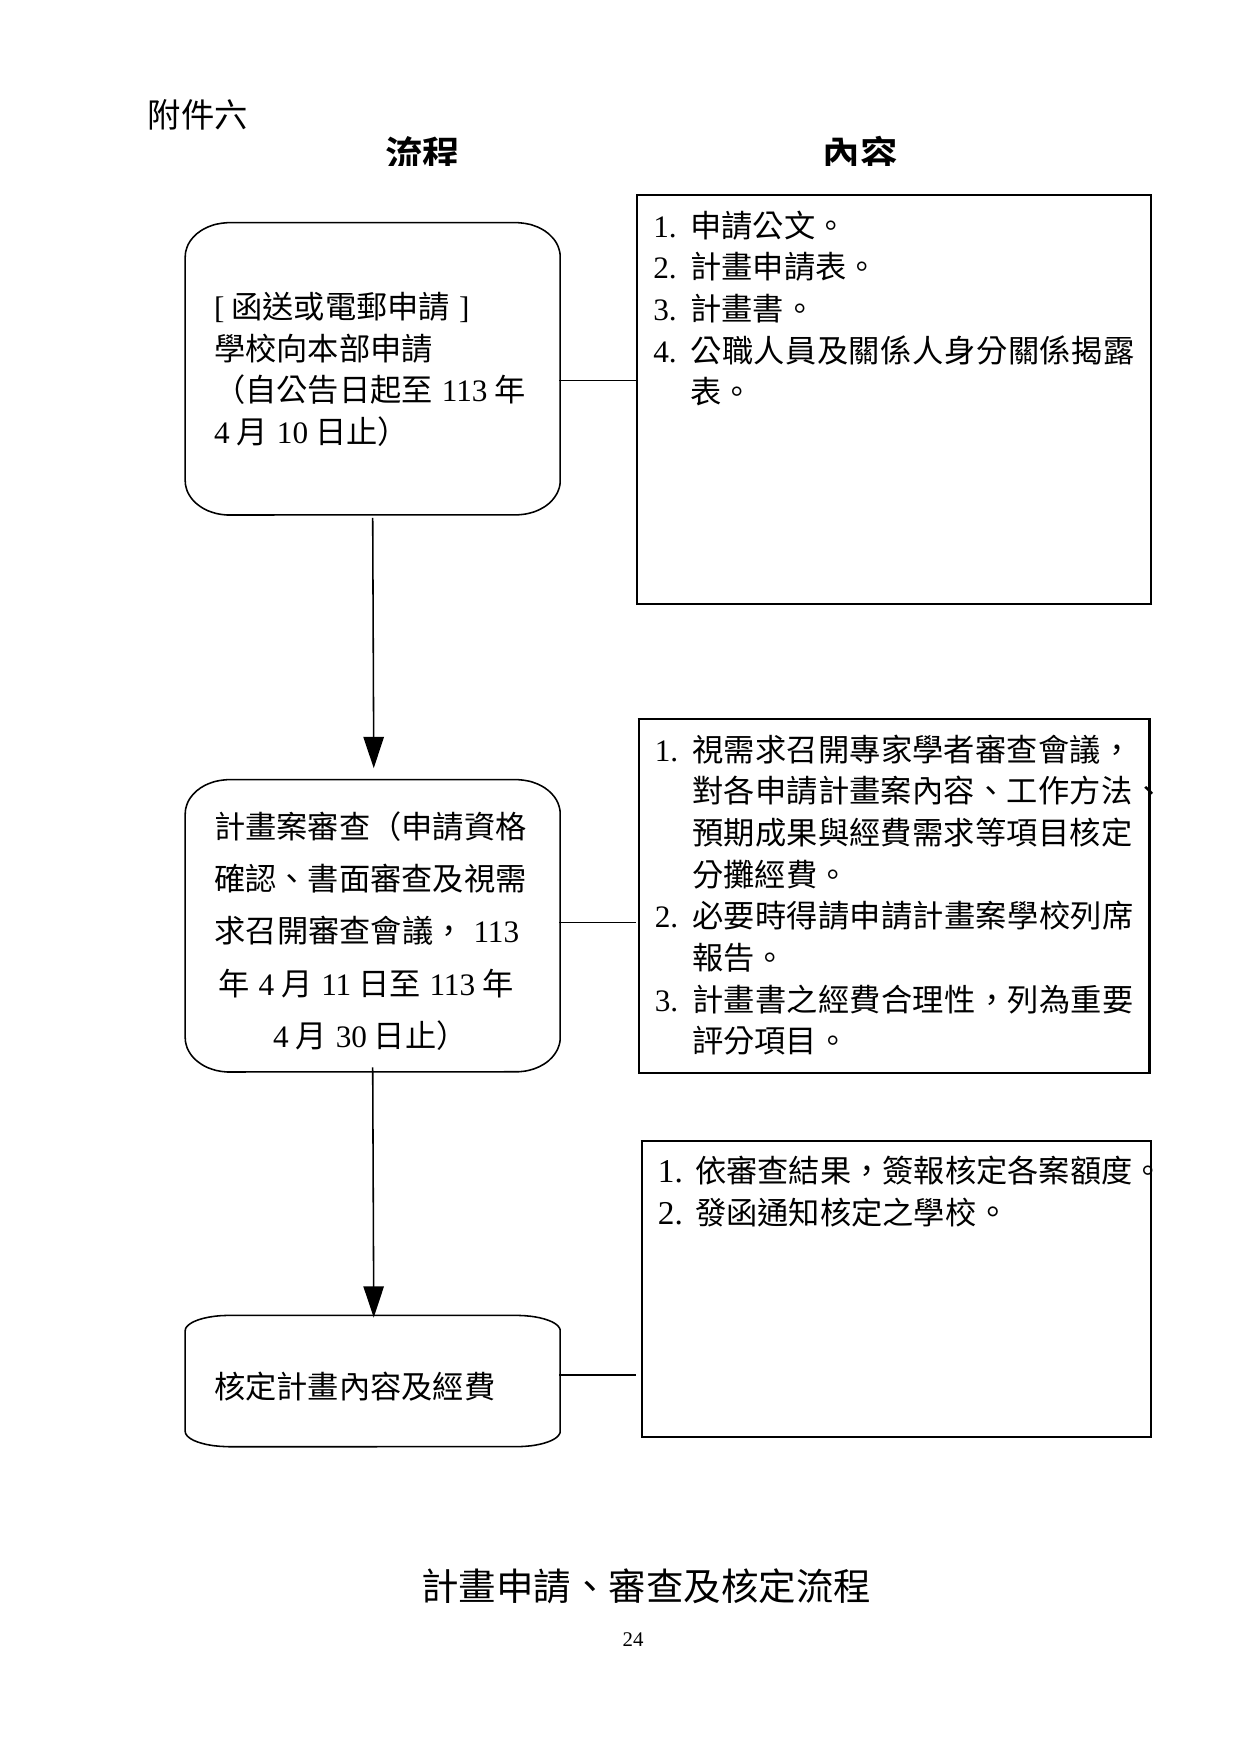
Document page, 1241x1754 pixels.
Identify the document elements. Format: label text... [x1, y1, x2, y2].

list 計畫申請表。 [653, 246, 1135, 287]
text 流程 [278, 125, 567, 166]
list 申請公文。 [653, 204, 1135, 246]
list 視需求召開專家學者審查會議，對各申請計畫案內容、工作方法、預期成果與經費需求等項目核定分攤經費。 [654, 728, 1133, 894]
text 內容 [744, 125, 976, 166]
list 計畫書。 [653, 287, 1135, 329]
text 計畫申請、審查及核定流程 [148, 1567, 1144, 1609]
text 附件六 [148, 94, 1144, 173]
list 依審查結果，簽報核定各案額度。 [658, 1149, 1135, 1191]
list 必要時得請申請計畫案學校列席報告。 [654, 894, 1133, 978]
list 計畫書之經費合理性，列為重要評分項目。 [654, 978, 1133, 1061]
list 公職人員及關係人身分關係揭露表。 [653, 329, 1135, 412]
list 發函通知核定之學校。 [658, 1191, 1135, 1233]
